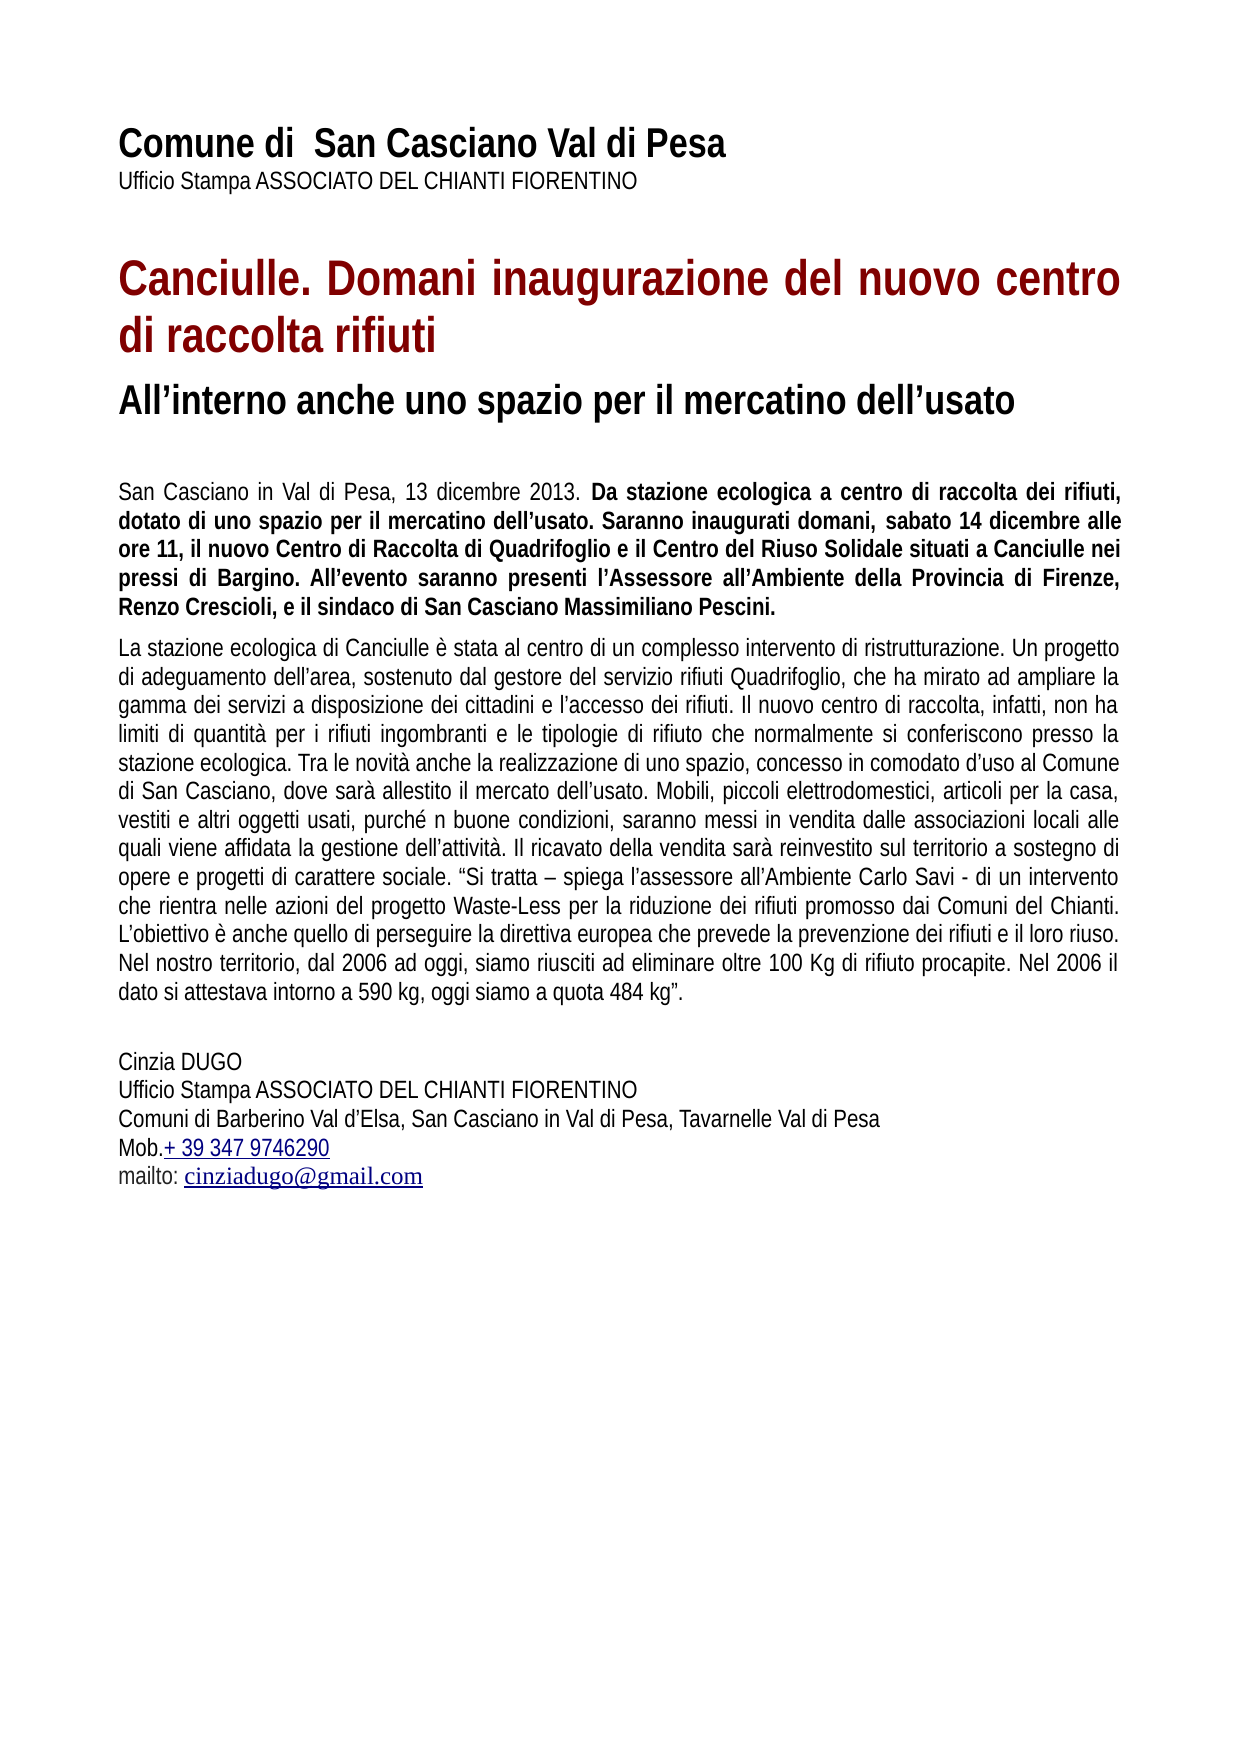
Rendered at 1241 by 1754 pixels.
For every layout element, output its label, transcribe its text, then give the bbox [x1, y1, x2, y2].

text Ufficio Stampa ASSOCIATO DEL CHIANTI FIORENTINO [118, 1075, 1122, 1104]
text mailto: cinziadugo@gmail.com [118, 1161, 1122, 1190]
text Ufficio Stampa ASSOCIATO DEL CHIANTI FIORENTINO [118, 166, 1122, 194]
text Canciulle. Domani inaugurazione del nuovo centro di raccolta rifiuti [118, 248, 1122, 363]
text Comuni di Barberino Val d’Elsa, San Casciano in Val di Pesa, Tavarnelle Val di Pesa [118, 1104, 1122, 1132]
text Comune di San Casciano Val di Pesa [118, 118, 1122, 166]
text All’interno anche uno spazio per il mercatino dell’usato [118, 376, 1122, 423]
text San Casciano in Val di Pesa, 13 dicembre 2013. Da stazione ecologica a centro di raccolta dei rifiuti, dotato di uno spazio per il mercatino dell’usato. Saranno inaugurati domani, sabato 14 dicembre alle ore 11, il nuovo Centro di Raccolta di Quadrifoglio e il Centro del Riuso Solidale situati a Canciulle nei pressi di Bargino. All’evento saranno presenti l’Assessore all’Ambiente della Provincia di Firenze, Renzo Crescioli, e il sindaco di San Casciano Massimiliano Pescini. [118, 477, 1122, 620]
text Cinzia DUGO [118, 1047, 1122, 1075]
text Mob.+ 39 347 9746290 [118, 1132, 1122, 1161]
text La stazione ecologica di Canciulle è stata al centro di un complesso intervento di ristrutturazione. Un progetto di adeguamento dell’area, sostenuto dal gestore del servizio rifiuti Quadrifoglio, che ha mirato ad ampliare la gamma dei servizi a disposizione dei cittadini e l’accesso dei rifiuti. Il nuovo centro di raccolta, infatti, non ha limiti di quantità per i rifiuti ingombranti e le tipologie di rifiuto che normalmente si conferiscono presso la stazione ecologica. Tra le novità anche la realizzazione di uno spazio, concesso in comodato d’uso al Comune di San Casciano, dove sarà allestito il mercato dell’usato. Mobili, piccoli elettrodomestici, articoli per la casa, vestiti e altri oggetti usati, purché n buone condizioni, saranno messi in vendita dalle associazioni locali alle quali viene affidata la gestione dell’attività. Il ricavato della vendita sarà reinvestito sul territorio a sostegno di opere e progetti di carattere sociale. “Si tratta – spiega l’assessore all’Ambiente Carlo Savi - di un intervento che rientra nelle azioni del progetto Waste-Less per la riduzione dei rifiuti promosso dai Comuni del Chianti. L’obiettivo è anche quello di perseguire la direttiva europea che prevede la prevenzione dei rifiuti e il loro riuso. Nel nostro territorio, dal 2006 ad oggi, siamo riusciti ad eliminare oltre 100 Kg di rifiuto procapite. Nel 2006 il dato si attestava intorno a 590 kg, oggi siamo a quota 484 kg”. [118, 633, 1122, 1005]
